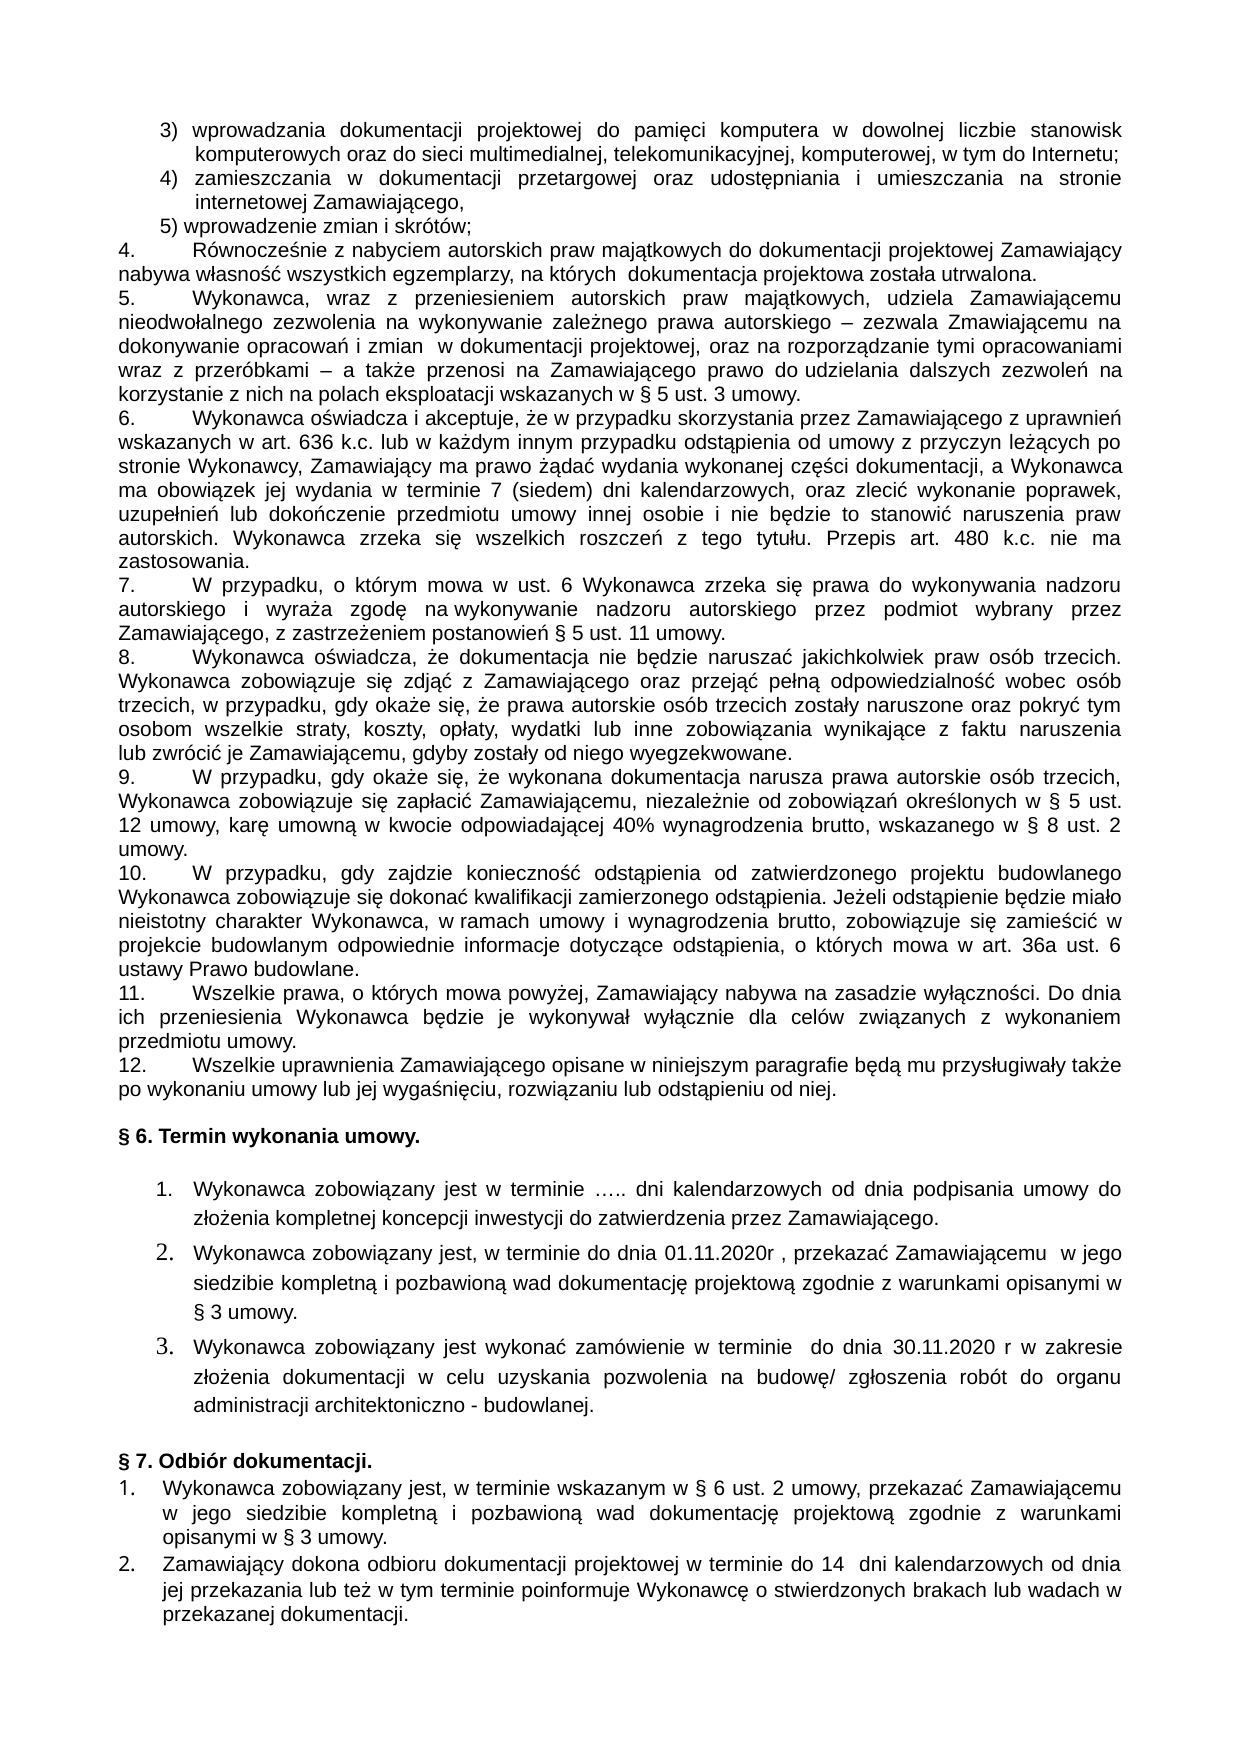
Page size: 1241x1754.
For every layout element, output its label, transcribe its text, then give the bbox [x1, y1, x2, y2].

list Wykonawca zobowiązany jest, w terminie wskazanym w § 6 ust. 2 umowy, przekazać Zamawiającemu w jego siedzibie kompletną i pozbawioną wad dokumentację projektową zgodnie z warunkami opisanymi w § 3 umowy. [118, 1473, 1123, 1549]
text 4) zamieszczania w dokumentacji przetargowej oraz udostępniania i umieszczania na stronie internetowej Zamawiającego, [159, 166, 1123, 214]
list Wykonawca zobowiązany jest, w terminie do dnia 01.11.2020r , przekazać Zamawiającemu w jego siedzibie kompletną i pozbawioną wad dokumentację projektową zgodnie z warunkami opisanymi w § 3 umowy. [156, 1237, 1123, 1323]
list Wykonawca oświadcza, że dokumentacja nie będzie naruszać jakichkolwiek praw osób trzecich. Wykonawca zobowiązuje się zdjąć z Zamawiającego oraz przejąć pełną odpowiedzialność wobec osób trzecich, w przypadku, gdy okaże się, że prawa autorskie osób trzecich zostały naruszone oraz pokryć tym osobom wszelkie straty, koszty, opłaty, wydatki lub inne zobowiązania wynikające z faktu naruszenia lub zwrócić je Zamawiającemu, gdyby zostały od niego wyegzekwowane. [118, 645, 1123, 765]
list Wszelkie prawa, o których mowa powyżej, Zamawiający nabywa na zasadzie wyłączności. Do dnia ich przeniesienia Wykonawca będzie je wykonywał wyłącznie dla celów związanych z wykonaniem przedmiotu umowy. [118, 981, 1123, 1052]
text § 7. Odbiór dokumentacji. [118, 1449, 1123, 1473]
list W przypadku, gdy zajdzie konieczność odstąpienia od zatwierdzonego projektu budowlanego Wykonawca zobowiązuje się dokonać kwalifikacji zamierzonego odstąpienia. Jeżeli odstąpienie będzie miało nieistotny charakter Wykonawca, w ramach umowy i wynagrodzenia brutto, zobowiązuje się zamieścić w projekcie budowlanym odpowiednie informacje dotyczące odstąpienia, o których mowa w art. 36a ust. 6 ustawy Prawo budowlane. [118, 861, 1123, 981]
list Wykonawca zobowiązany jest w terminie ….. dni kalendarzowych od dnia podpisania umowy do złożenia kompletnej koncepcji inwestycji do zatwierdzenia przez Zamawiającego. [156, 1177, 1123, 1230]
list Równocześnie z nabyciem autorskich praw majątkowych do dokumentacji projektowej Zamawiający nabywa własność wszystkich egzemplarzy, na których dokumentacja projektowa została utrwalona. [118, 238, 1123, 286]
list Wszelkie uprawnienia Zamawiającego opisane w niniejszym paragrafie będą mu przysługiwały także po wykonaniu umowy lub jej wygaśnięciu, rozwiązaniu lub odstąpieniu od niej. [118, 1052, 1123, 1100]
list Wykonawca oświadcza i akceptuje, że w przypadku skorzystania przez Zamawiającego z uprawnień wskazanych w art. 636 k.c. lub w każdym innym przypadku odstąpienia od umowy z przyczyn leżących po stronie Wykonawcy, Zamawiający ma prawo żądać wydania wykonanej części dokumentacji, a Wykonawca ma obowiązek jej wydania w terminie 7 (siedem) dni kalendarzowych, oraz zlecić wykonanie poprawek, uzupełnień lub dokończenie przedmiotu umowy innej osobie i nie będzie to stanowić naruszenia praw autorskich. Wykonawca zrzeka się wszelkich roszczeń z tego tytułu. Przepis art. 480 k.c. nie ma zastosowania. [118, 406, 1123, 573]
text 5) wprowadzenie zmian i skrótów; [159, 214, 1123, 238]
list Wykonawca zobowiązany jest wykonać zamówienie w terminie do dnia 30.11.2020 r w zakresie złożenia dokumentacji w celu uzyskania pozwolenia na budowę/ zgłoszenia robót do organu administracji architektoniczno - budowlanej. [156, 1331, 1123, 1417]
list W przypadku, o którym mowa w ust. 6 Wykonawca zrzeka się prawa do wykonywania nadzoru autorskiego i wyraża zgodę na wykonywanie nadzoru autorskiego przez podmiot wybrany przez Zamawiającego, z zastrzeżeniem postanowień § 5 ust. 11 umowy. [118, 573, 1123, 645]
list W przypadku, gdy okaże się, że wykonana dokumentacja narusza prawa autorskie osób trzecich, Wykonawca zobowiązuje się zapłacić Zamawiającemu, niezależnie od zobowiązań określonych w § 5 ust. 12 umowy, karę umowną w kwocie odpowiadającej 40% wynagrodzenia brutto, wskazanego w § 8 ust. 2 umowy. [118, 765, 1123, 861]
list Wykonawca, wraz z przeniesieniem autorskich praw majątkowych, udziela Zamawiającemu nieodwołalnego zezwolenia na wykonywanie zależnego prawa autorskiego – zezwala Zmawiającemu na dokonywanie opracowań i zmian w dokumentacji projektowej, oraz na rozporządzanie tymi opracowaniami wraz z przeróbkami – a także przenosi na Zamawiającego prawo do udzielania dalszych zezwoleń na korzystanie z nich na polach eksploatacji wskazanych w § 5 ust. 3 umowy. [118, 286, 1123, 406]
text § 6. Termin wykonania umowy. [118, 1124, 1123, 1148]
list Zamawiający dokona odbioru dokumentacji projektowej w terminie do 14 dni kalendarzowych od dnia jej przekazania lub też w tym terminie poinformuje Wykonawcę o stwierdzonych brakach lub wadach w przekazanej dokumentacji. [118, 1549, 1123, 1625]
text 3) wprowadzania dokumentacji projektowej do pamięci komputera w dowolnej liczbie stanowisk komputerowych oraz do sieci multimedialnej, telekomunikacyjnej, komputerowej, w tym do Internetu; [159, 118, 1123, 166]
